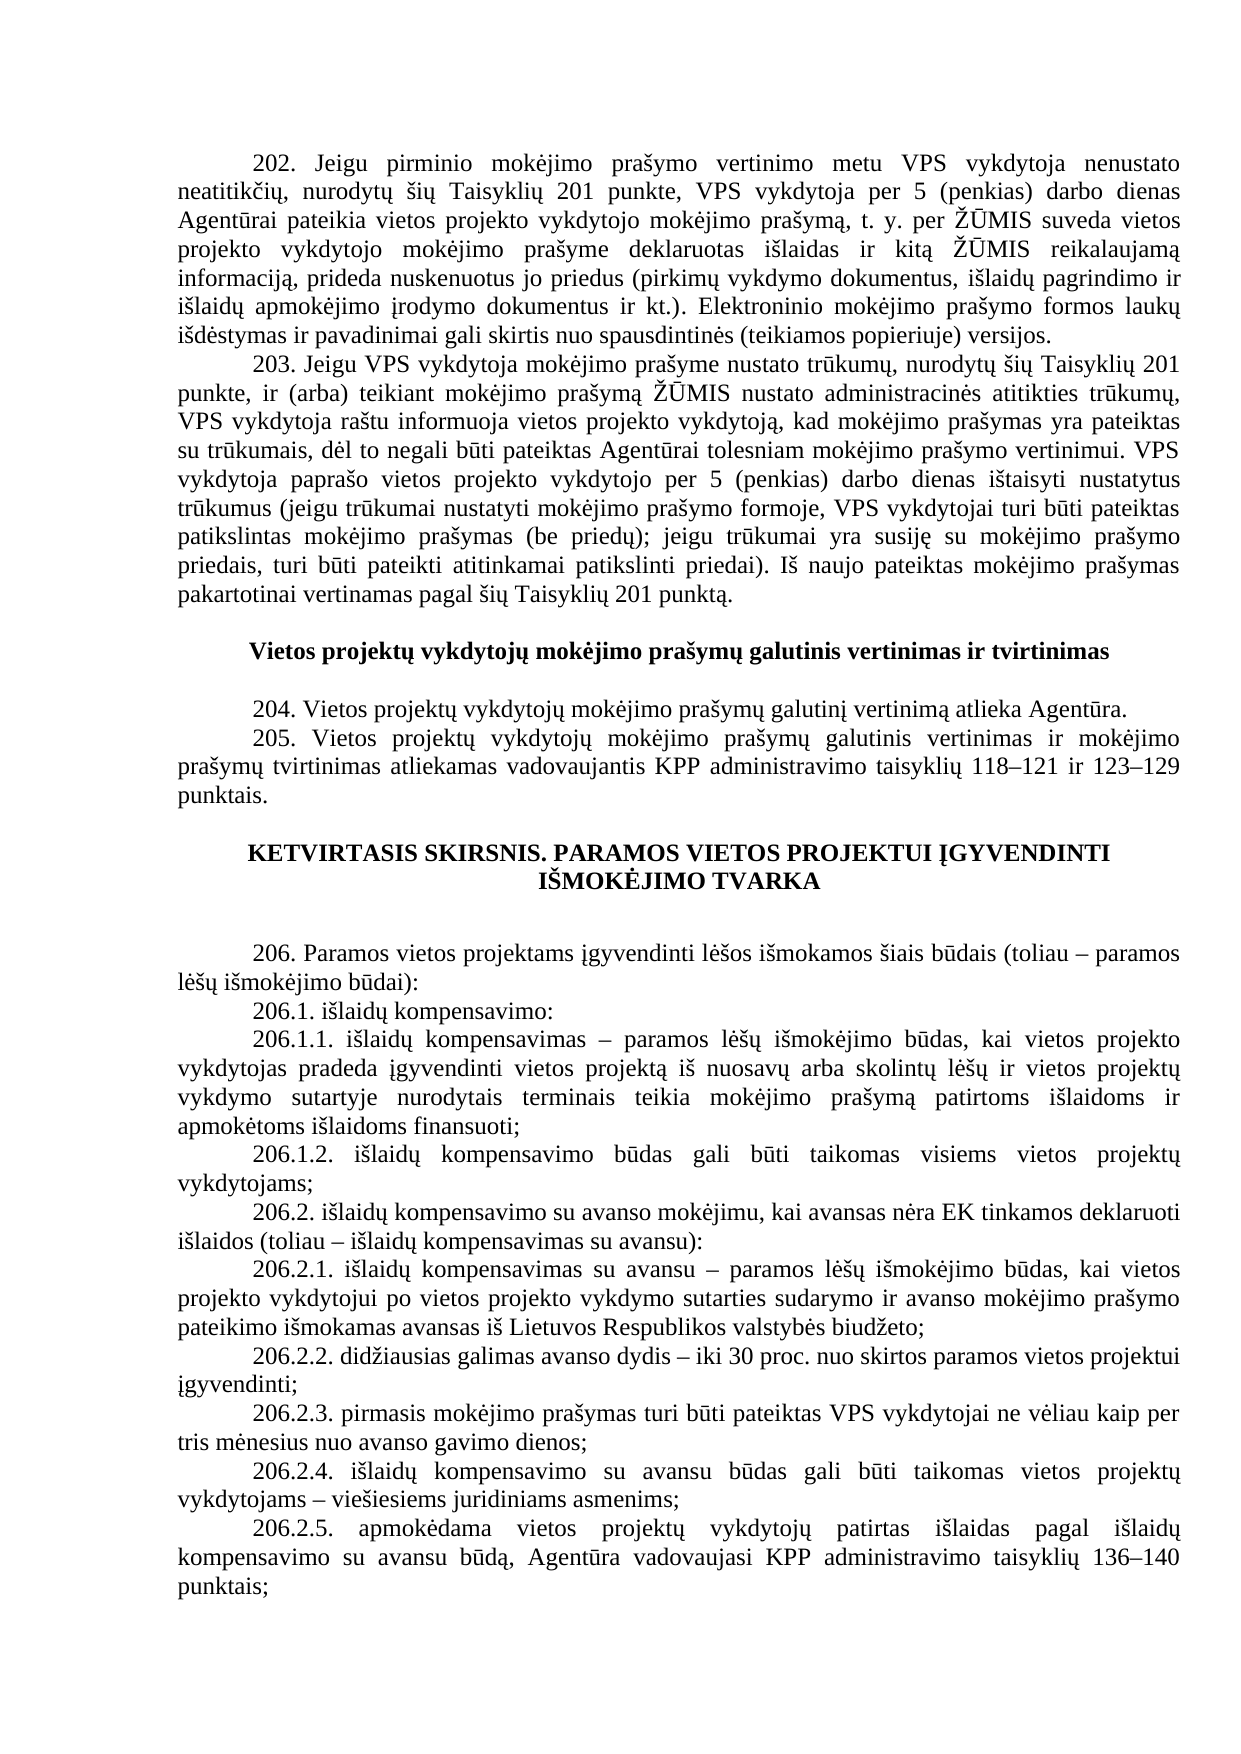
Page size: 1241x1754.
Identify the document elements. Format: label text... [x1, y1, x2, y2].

text 206.2.2. didžiausias galimas avanso dydis – iki 30 proc. nuo skirtos paramos vietos projektui įgyvendinti; [177, 1341, 1181, 1398]
text 206.1. išlaidų kompensavimo: [177, 996, 1181, 1024]
text KETVIRTASIS SKIRSNIS. PARAMOS VIETOS PROJEKTUI ĮGYVENDINTI IŠMOKĖJIMO TVARKA [177, 838, 1181, 895]
text 206.2.4. išlaidų kompensavimo su avansu būdas gali būti taikomas vietos projektų vykdytojams – viešiesiems juridiniams asmenims; [177, 1456, 1181, 1513]
text 206. Paramos vietos projektams įgyvendinti lėšos išmokamos šiais būdais (toliau – paramos lėšų išmokėjimo būdai): [177, 938, 1181, 996]
text 206.2.1. išlaidų kompensavimas su avansu – paramos lėšų išmokėjimo būdas, kai vietos projekto vykdytojui po vietos projekto vykdymo sutarties sudarymo ir avanso mokėjimo prašymo pateikimo išmokamas avansas iš Lietuvos Respublikos valstybės biudžeto; [177, 1254, 1181, 1341]
text 206.1.2. išlaidų kompensavimo būdas gali būti taikomas visiems vietos projektų vykdytojams; [177, 1139, 1181, 1197]
text Vietos projektų vykdytojų mokėjimo prašymų galutinis vertinimas ir tvirtinimas [177, 636, 1181, 665]
text 206.1.1. išlaidų kompensavimas – paramos lėšų išmokėjimo būdas, kai vietos projekto vykdytojas pradeda įgyvendinti vietos projektą iš nuosavų arba skolintų lėšų ir vietos projektų vykdymo sutartyje nurodytais terminais teikia mokėjimo prašymą patirtoms išlaidoms ir apmokėtoms išlaidoms finansuoti; [177, 1024, 1181, 1139]
text 205. Vietos projektų vykdytojų mokėjimo prašymų galutinis vertinimas ir mokėjimo prašymų tvirtinimas atliekamas vadovaujantis KPP administravimo taisyklių 118–121 ir 123–129 punktais. [177, 723, 1181, 809]
text 206.2.3. pirmasis mokėjimo prašymas turi būti pateiktas VPS vykdytojai ne vėliau kaip per tris mėnesius nuo avanso gavimo dienos; [177, 1398, 1181, 1456]
text 203. Jeigu VPS vykdytoja mokėjimo prašyme nustato trūkumų, nurodytų šių Taisyklių 201 punkte, ir (arba) teikiant mokėjimo prašymą ŽŪMIS nustato administracinės atitikties trūkumų, VPS vykdytoja raštu informuoja vietos projekto vykdytoją, kad mokėjimo prašymas yra pateiktas su trūkumais, dėl to negali būti pateiktas Agentūrai tolesniam mokėjimo prašymo vertinimui. VPS vykdytoja paprašo vietos projekto vykdytojo per 5 (penkias) darbo dienas ištaisyti nustatytus trūkumus (jeigu trūkumai nustatyti mokėjimo prašymo formoje, VPS vykdytojai turi būti pateiktas patikslintas mokėjimo prašymas (be priedų); jeigu trūkumai yra susiję su mokėjimo prašymo priedais, turi būti pateikti atitinkamai patikslinti priedai). Iš naujo pateiktas mokėjimo prašymas pakartotinai vertinamas pagal šių Taisyklių 201 punktą. [177, 349, 1181, 608]
text 206.2. išlaidų kompensavimo su avanso mokėjimu, kai avansas nėra EK tinkamos deklaruoti išlaidos (toliau – išlaidų kompensavimas su avansu): [177, 1197, 1181, 1254]
text 202. Jeigu pirminio mokėjimo prašymo vertinimo metu VPS vykdytoja nenustato neatitikčių, nurodytų šių Taisyklių 201 punkte, VPS vykdytoja per 5 (penkias) darbo dienas Agentūrai pateikia vietos projekto vykdytojo mokėjimo prašymą, t. y. per ŽŪMIS suveda vietos projekto vykdytojo mokėjimo prašyme deklaruotas išlaidas ir kitą ŽŪMIS reikalaujamą informaciją, prideda nuskenuotus jo priedus (pirkimų vykdymo dokumentus, išlaidų pagrindimo ir išlaidų apmokėjimo įrodymo dokumentus ir kt.). Elektroninio mokėjimo prašymo formos laukų išdėstymas ir pavadinimai gali skirtis nuo spausdintinės (teikiamos popieriuje) versijos. [177, 148, 1181, 349]
text 206.2.5. apmokėdama vietos projektų vykdytojų patirtas išlaidas pagal išlaidų kompensavimo su avansu būdą, Agentūra vadovaujasi KPP administravimo taisyklių 136–140 punktais; [177, 1513, 1181, 1599]
text 204. Vietos projektų vykdytojų mokėjimo prašymų galutinį vertinimą atlieka Agentūra. [177, 694, 1181, 723]
